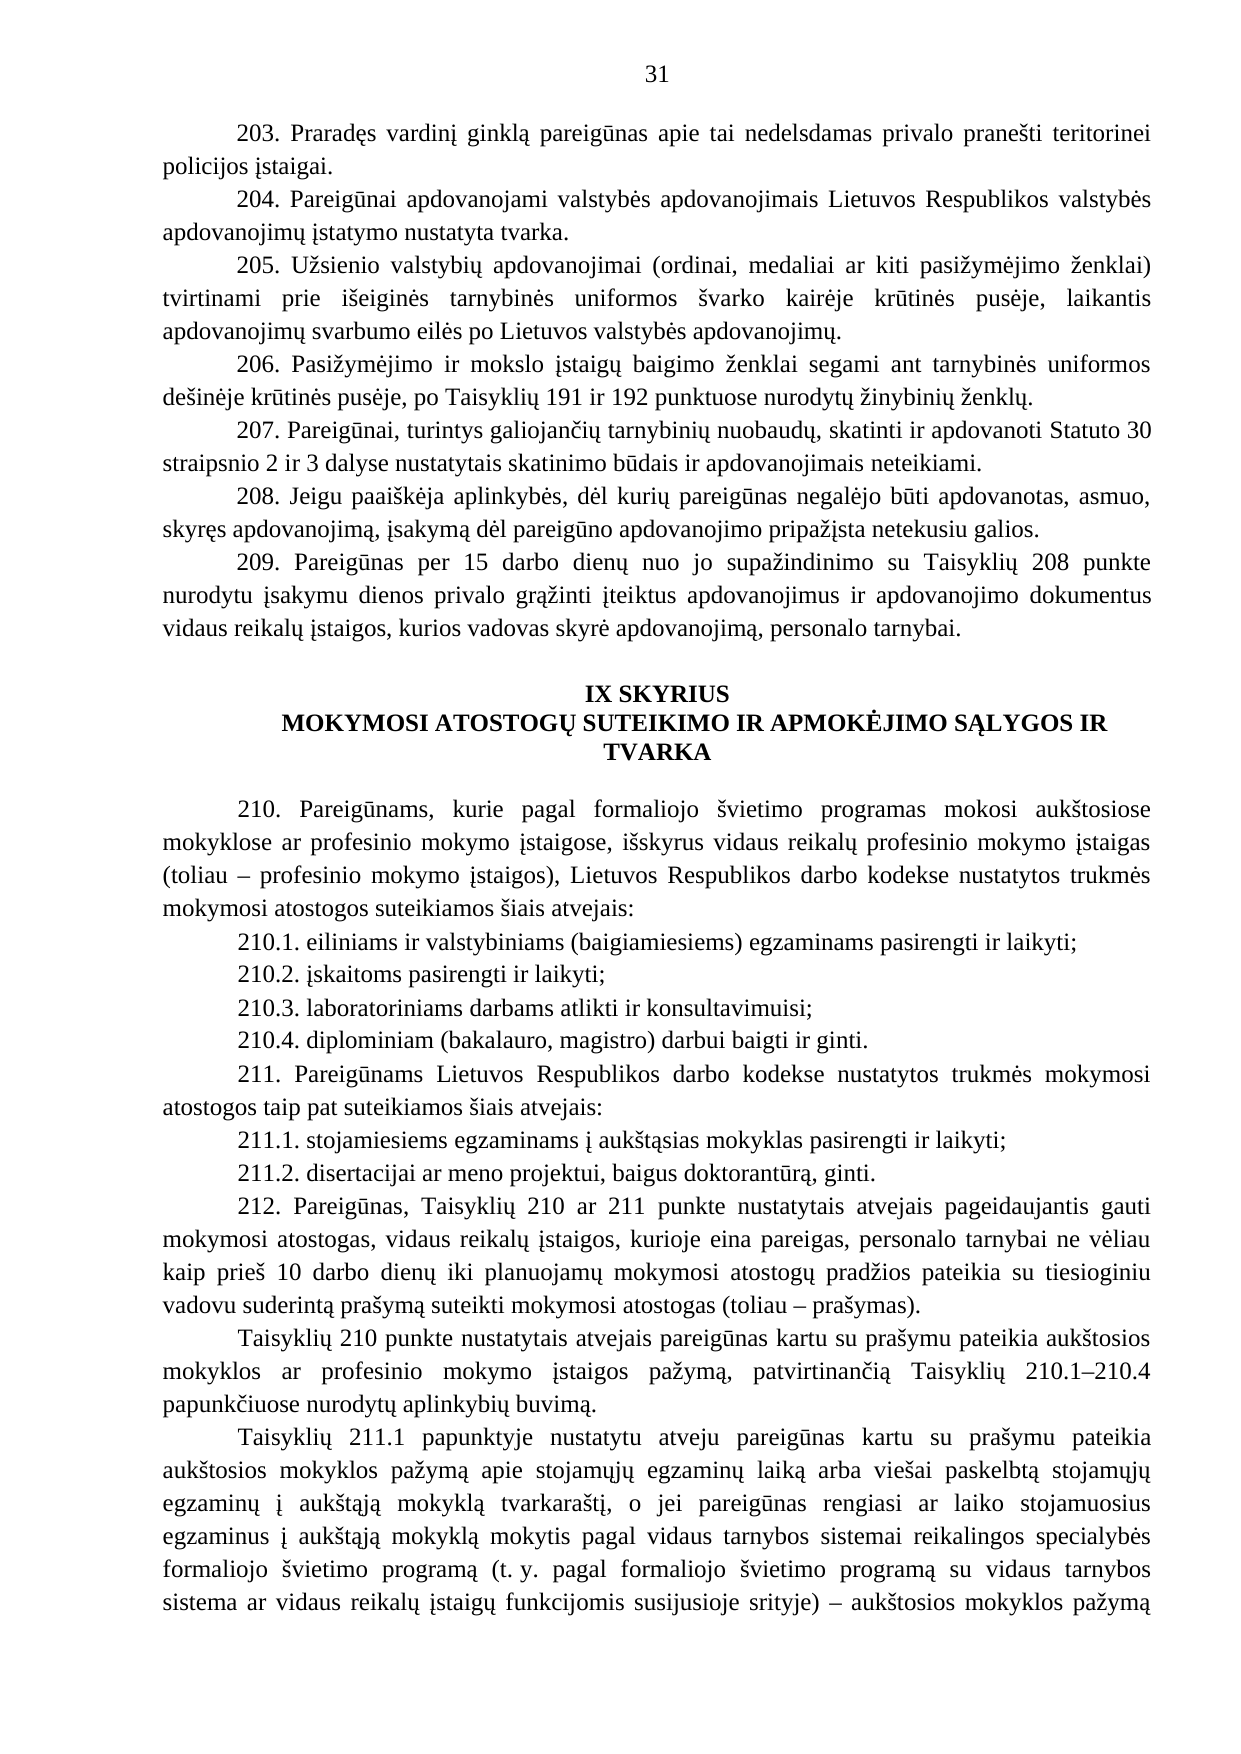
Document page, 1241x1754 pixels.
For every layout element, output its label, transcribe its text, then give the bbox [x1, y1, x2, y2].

text 206. Pasižymėjimo ir mokslo įstaigų baigimo ženklai segami ant tarnybinės uniformos dešinėje krūtinės pusėje, po Taisyklių 191 ir 192 punktuose nurodytų žinybinių ženklų. [162, 349, 1152, 411]
text 210.4. diplominiam (bakalauro, magistro) darbui baigti ir ginti. [162, 1026, 1152, 1054]
text 210.3. laboratoriniams darbams atlikti ir konsultavimuisi; [162, 993, 1152, 1021]
text 210.2. įskaitoms pasirengti ir laikyti; [162, 959, 1152, 988]
text 208. Jeigu paaiškėja aplinkybės, dėl kurių pareigūnas negalėjo būti apdovanotas, asmuo, skyręs apdovanojimą, įsakymą dėl pareigūno apdovanojimo pripažįsta netekusiu galios. [162, 481, 1152, 543]
text 210.1. eiliniams ir valstybiniams (baigiamiesiems) egzaminams pasirengti ir laikyti; [162, 927, 1152, 955]
text 203. Praradęs vardinį ginklą pareigūnas apie tai nedelsdamas privalo pranešti teritorinei policijos įstaigai. [162, 118, 1152, 180]
text 212. Pareigūnas, Taisyklių 210 ar 211 punkte nustatytais atvejais pageidaujantis gauti mokymosi atostogas, vidaus reikalų įstaigos, kurioje eina pareigas, personalo tarnybai ne vėliau kaip prieš 10 darbo dienų iki planuojamų mokymosi atostogų pradžios pateikia su tiesioginiu vadovu suderintą prašymą suteikti mokymosi atostogas (toliau – prašymas). [162, 1191, 1152, 1318]
text 209. Pareigūnas per 15 darbo dienų nuo jo supažindinimo su Taisyklių 208 punkte nurodytu įsakymu dienos privalo grąžinti įteiktus apdovanojimus ir apdovanojimo dokumentus vidaus reikalų įstaigos, kurios vadovas skyrė apdovanojimą, personalo tarnybai. [162, 547, 1152, 642]
text 211.1. stojamiesiems egzaminams į aukštąsias mokyklas pasirengti ir laikyti; [162, 1125, 1152, 1153]
text 211. Pareigūnams Lietuvos Respublikos darbo kodekse nustatytos trukmės mokymosi atostogos taip pat suteikiamos šiais atvejais: [162, 1059, 1152, 1120]
text Taisyklių 210 punkte nustatytais atvejais pareigūnas kartu su prašymu pateikia aukštosios mokyklos ar profesinio mokymo įstaigos pažymą, patvirtinančią Taisyklių 210.1–210.4 papunkčiuose nurodytų aplinkybių buvimą. [162, 1323, 1152, 1418]
text IX SKYRIUS [162, 679, 1152, 708]
text 205. Užsienio valstybių apdovanojimai (ordinai, medaliai ar kiti pasižymėjimo ženklai) tvirtinami prie išeiginės tarnybinės uniformos švarko kairėje krūtinės pusėje, laikantis apdovanojimų svarbumo eilės po Lietuvos valstybės apdovanojimų. [162, 250, 1152, 345]
text 211.2. disertacijai ar meno projektui, baigus doktorantūrą, ginti. [162, 1158, 1152, 1186]
text 210. Pareigūnams, kurie pagal formaliojo švietimo programas mokosi aukštosiose mokyklose ar profesinio mokymo įstaigose, išskyrus vidaus reikalų profesinio mokymo įstaigas (toliau – profesinio mokymo įstaigos), Lietuvos Respublikos darbo kodekse nustatytos trukmės mokymosi atostogos suteikiamos šiais atvejais: [162, 794, 1152, 922]
text Taisyklių 211.1 papunktyje nustatytu atveju pareigūnas kartu su prašymu pateikia aukštosios mokyklos pažymą apie stojamųjų egzaminų laiką arba viešai paskelbtą stojamųjų egzaminų į aukštąją mokyklą tvarkaraštį, o jei pareigūnas rengiasi ar laiko stojamuosius egzaminus į aukštąją mokyklą mokytis pagal vidaus tarnybos sistemai reikalingos specialybės formaliojo švietimo programą (t. y. pagal formaliojo švietimo programą su vidaus tarnybos sistema ar vidaus reikalų įstaigų funkcijomis susijusioje srityje) – aukštosios mokyklos pažymą [162, 1422, 1152, 1616]
text 207. Pareigūnai, turintys galiojančių tarnybinių nuobaudų, skatinti ir apdovanoti Statuto 30 straipsnio 2 ir 3 dalyse nustatytais skatinimo būdais ir apdovanojimais neteikiami. [162, 415, 1152, 477]
text MOKYMOSI ATOSTOGŲ SUTEIKIMO IR APMOKĖJIMO SĄLYGOS IR TVARKA [162, 708, 1152, 766]
text 204. Pareigūnai apdovanojami valstybės apdovanojimais Lietuvos Respublikos valstybės apdovanojimų įstatymo nustatyta tvarka. [162, 184, 1152, 246]
